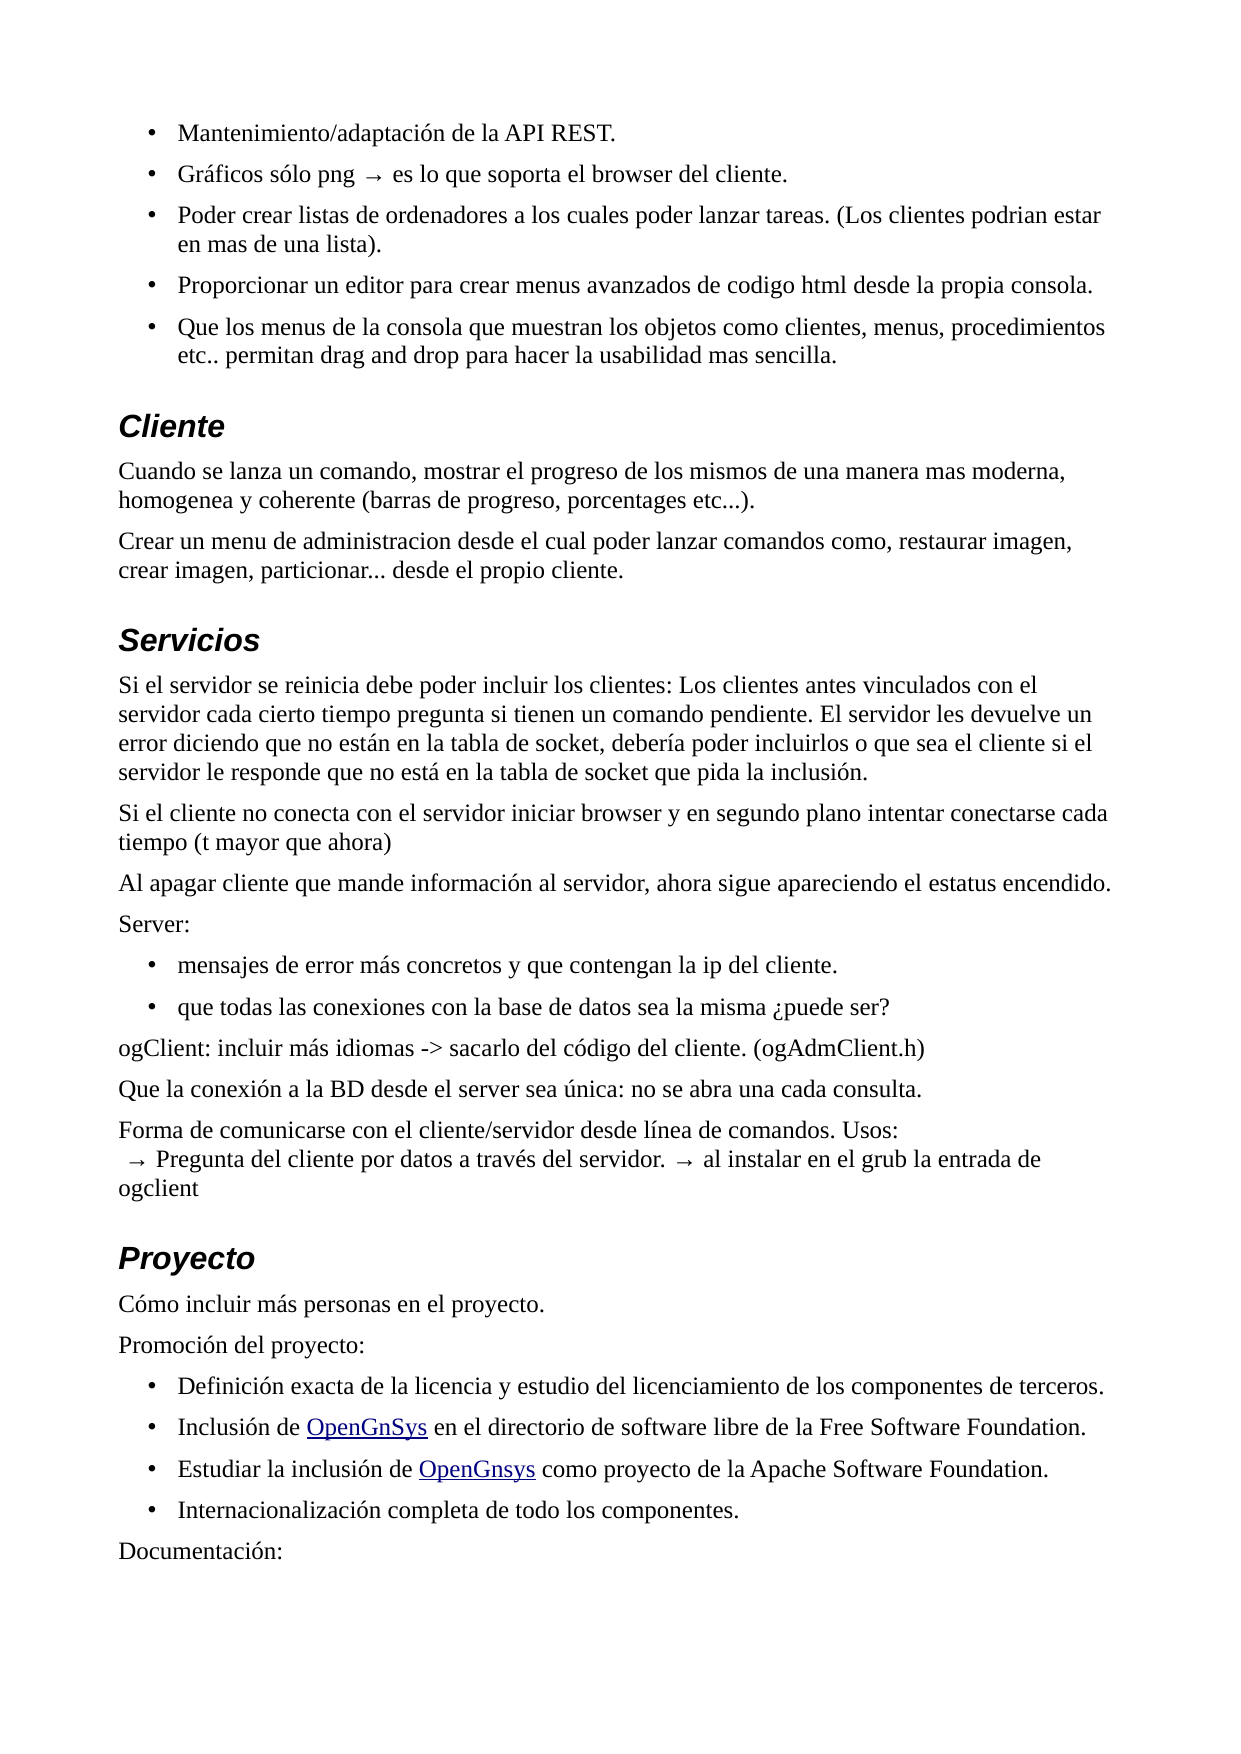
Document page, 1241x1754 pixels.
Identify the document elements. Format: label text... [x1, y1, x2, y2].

text ogClient: incluir más idiomas -> sacarlo del código del cliente. (ogAdmClient.h) [118, 1033, 1122, 1062]
text Crear un menu de administracion desde el cual poder lanzar comandos como, restaurar imagen, crear imagen, particionar... desde el propio cliente. [118, 526, 1122, 584]
text Cómo incluir más personas en el proyecto. [118, 1289, 1122, 1317]
text Cuando se lanza un comando, mostrar el progreso de los mismos de una manera mas moderna, homogenea y coherente (barras de progreso, porcentages etc...). [118, 456, 1122, 514]
list mensajes de error más concretos y que contengan la ip del cliente. [148, 951, 1122, 979]
list Que los menus de la consola que muestran los objetos como clientes, menus, procedimientos etc.. permitan drag and drop para hacer la usabilidad mas sencilla. [148, 312, 1122, 369]
list Poder crear listas de ordenadores a los cuales poder lanzar tareas. (Los clientes podrian estar en mas de una lista). [148, 201, 1122, 258]
text Si el servidor se reinicia debe poder incluir los clientes: Los clientes antes vinculados con el servidor cada cierto tiempo pregunta si tienen un comando pendiente. El servidor les devuelve un error diciendo que no están en la tabla de socket, debería poder incluirlos o que sea el cliente si el servidor le responde que no está en la tabla de socket que pida la inclusión. [118, 671, 1122, 786]
list Mantenimiento/adaptación de la API REST. [148, 118, 1122, 147]
text Server: [118, 909, 1122, 938]
text Documentación: [118, 1536, 1122, 1594]
list Estudiar la inclusión de OpenGnsys como proyecto de la Apache Software Foundation. [148, 1454, 1122, 1482]
subtitle Proyecto [118, 1239, 1122, 1276]
list que todas las conexiones con la base de datos sea la misma ¿puede ser? [148, 992, 1122, 1021]
list Inclusión de OpenGnSys en el directorio de software libre de la Free Software Foundation. [148, 1412, 1122, 1441]
subtitle Cliente [118, 407, 1122, 444]
text Que la conexión a la BD desde el server sea única: no se abra una cada consulta. [118, 1074, 1122, 1103]
list Internacionalización completa de todo los componentes. [148, 1495, 1122, 1524]
text Forma de comunicarse con el cliente/servidor desde línea de comandos. Usos: → Pregunta del cliente por datos a través del servidor. → al instalar en el grub la entrada de ogclient [118, 1116, 1122, 1202]
list Proporcionar un editor para crear menus avanzados de codigo html desde la propia consola. [148, 271, 1122, 299]
subtitle Servicios [118, 621, 1122, 658]
list Definición exacta de la licencia y estudio del licenciamiento de los componentes de terceros. [148, 1371, 1122, 1400]
list Gráficos sólo png → es lo que soporta el browser del cliente. [148, 159, 1122, 188]
text Promoción del proyecto: [118, 1330, 1122, 1359]
text Al apagar cliente que mande información al servidor, ahora sigue apareciendo el estatus encendido. [118, 868, 1122, 897]
text Si el cliente no conecta con el servidor iniciar browser y en segundo plano intentar conectarse cada tiempo (t mayor que ahora) [118, 798, 1122, 856]
